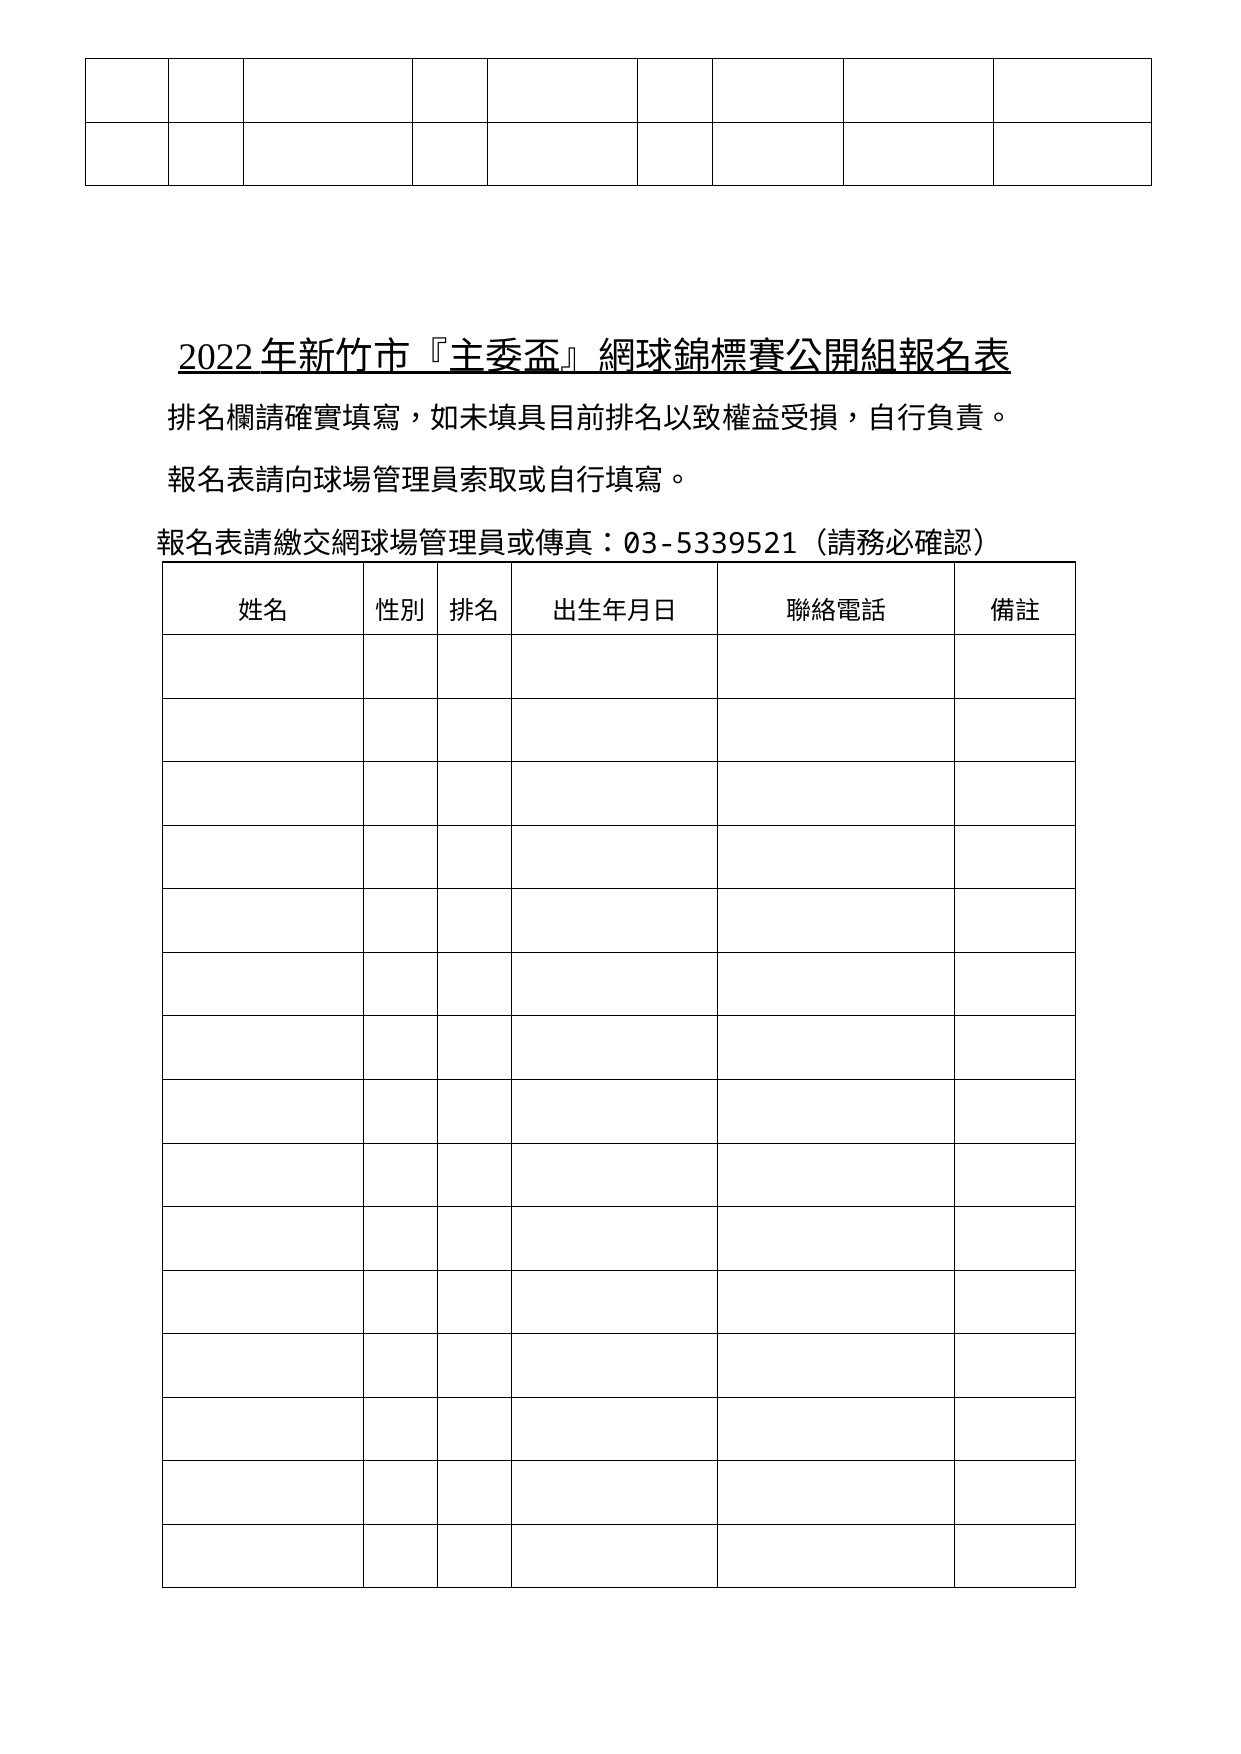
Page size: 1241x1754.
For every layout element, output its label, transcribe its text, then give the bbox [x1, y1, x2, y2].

table_header 備註 [955, 563, 1075, 634]
table_cell [438, 1334, 511, 1397]
table_cell [955, 889, 1075, 952]
table_cell [438, 1271, 511, 1333]
table_cell [163, 635, 363, 698]
table_cell [955, 1461, 1075, 1524]
table_cell [994, 59, 1151, 122]
table_cell [718, 1271, 954, 1333]
table_cell [638, 59, 712, 122]
table_cell [163, 889, 363, 952]
table_cell [718, 1525, 954, 1587]
table_cell [994, 123, 1151, 185]
table_cell [438, 635, 511, 698]
table_cell [438, 1080, 511, 1142]
table_cell [364, 889, 437, 952]
table_cell [955, 1271, 1075, 1333]
table_cell [163, 1144, 363, 1206]
table_cell [718, 889, 954, 952]
table_cell [512, 1144, 717, 1206]
table_cell [163, 1525, 363, 1587]
table_cell [955, 1080, 1075, 1142]
table_cell [512, 1525, 717, 1587]
table_cell [169, 59, 243, 122]
table_cell [364, 1207, 437, 1269]
table_cell [718, 1398, 954, 1460]
table_cell [713, 123, 843, 185]
table_cell [512, 699, 717, 761]
table_cell [955, 635, 1075, 698]
table_cell [364, 1016, 437, 1079]
table_cell [169, 123, 243, 185]
table_cell [955, 762, 1075, 825]
table_cell [718, 762, 954, 825]
table_cell [163, 1080, 363, 1142]
table_cell [364, 699, 437, 761]
table_cell [488, 59, 637, 122]
table_cell [163, 762, 363, 825]
table_cell [718, 1016, 954, 1079]
table_cell [638, 123, 712, 185]
table_cell [955, 699, 1075, 761]
table_cell [718, 1144, 954, 1206]
table_cell [718, 1461, 954, 1524]
table_cell [955, 826, 1075, 888]
table_cell [955, 1398, 1075, 1460]
table_cell [438, 1398, 511, 1460]
table_cell [955, 1525, 1075, 1587]
table_cell [512, 1080, 717, 1142]
table_cell [438, 1144, 511, 1206]
table_cell [438, 826, 511, 888]
table_cell [438, 699, 511, 761]
table_cell [438, 889, 511, 952]
table_cell [718, 1334, 954, 1397]
text 報名表請向球場管理員索取或自行填寫。 [131, 436, 1125, 499]
table_cell [364, 1525, 437, 1587]
table_cell [244, 59, 412, 122]
table_cell [512, 826, 717, 888]
table_cell [438, 1525, 511, 1587]
table_cell [163, 1334, 363, 1397]
table_header 性別 [364, 563, 437, 634]
table_cell [86, 123, 168, 185]
table_cell [163, 1398, 363, 1460]
table_cell [364, 953, 437, 1015]
table_cell [512, 1461, 717, 1524]
table_cell [163, 1016, 363, 1079]
table_cell [844, 59, 993, 122]
table_cell [163, 1461, 363, 1524]
table_cell [438, 1016, 511, 1079]
table_cell [713, 59, 843, 122]
table_cell [163, 953, 363, 1015]
table_cell [364, 826, 437, 888]
table_cell [488, 123, 637, 185]
table_cell [438, 953, 511, 1015]
table_cell [163, 826, 363, 888]
table_cell [955, 953, 1075, 1015]
table_cell [413, 59, 487, 122]
table_cell [955, 1144, 1075, 1206]
table_cell [512, 635, 717, 698]
table_cell [364, 1398, 437, 1460]
table_cell [512, 1398, 717, 1460]
table_cell [718, 635, 954, 698]
table_cell [512, 1207, 717, 1269]
table_cell [364, 762, 437, 825]
table_cell [512, 953, 717, 1015]
table_cell [955, 1207, 1075, 1269]
table_cell [364, 1334, 437, 1397]
table_cell [718, 1080, 954, 1142]
table_cell [163, 1207, 363, 1269]
table_cell [438, 762, 511, 825]
table_cell [364, 1080, 437, 1142]
table_header 出生年月日 [512, 563, 717, 634]
table_header 排名 [438, 563, 511, 634]
table_cell [955, 1016, 1075, 1079]
table_header 姓名 [163, 563, 363, 634]
table_cell [163, 699, 363, 761]
table_cell [955, 1334, 1075, 1397]
table_cell [718, 699, 954, 761]
table_cell [718, 1207, 954, 1269]
table_cell [163, 1271, 363, 1333]
table_cell [718, 826, 954, 888]
table_header 聯絡電話 [718, 563, 954, 634]
table_cell [512, 762, 717, 825]
table_cell [364, 635, 437, 698]
table_cell [86, 59, 168, 122]
table_cell [438, 1207, 511, 1269]
table_cell [512, 889, 717, 952]
text 排名欄請確實填寫，如未填具目前排名以致權益受損，自行負責。 [131, 374, 1125, 436]
table_cell [364, 1271, 437, 1333]
table_cell [512, 1271, 717, 1333]
table_cell [244, 123, 412, 185]
table_cell [844, 123, 993, 185]
table_cell [512, 1016, 717, 1079]
table_cell [512, 1334, 717, 1397]
table_cell [413, 123, 487, 185]
table_cell [438, 1461, 511, 1524]
table_cell [718, 953, 954, 1015]
text 報名表請繳交網球場管理員或傳真：03-5339521（請務必確認） [112, 499, 1125, 561]
text 2022年新竹市『主委盃』網球錦標賽公開組報名表 [112, 311, 1125, 374]
table_cell [364, 1144, 437, 1206]
table_cell [364, 1461, 437, 1524]
